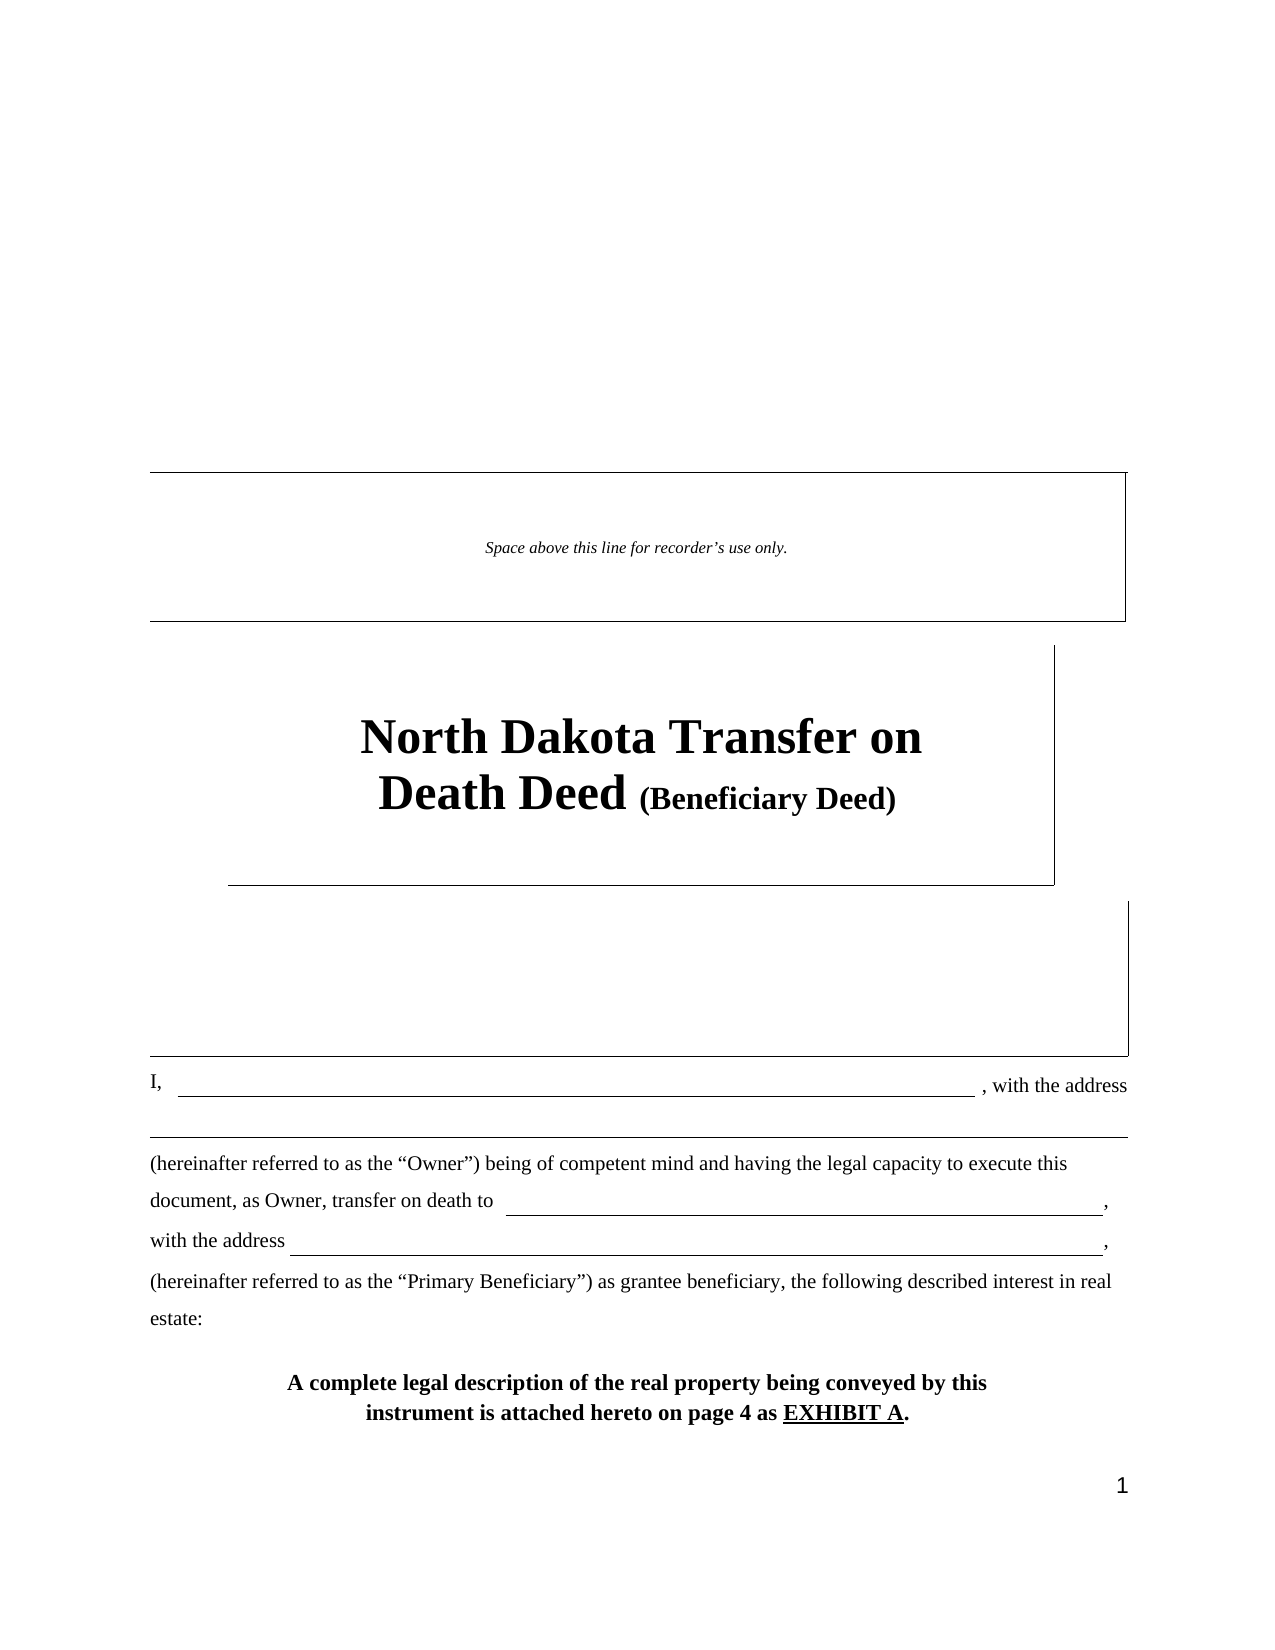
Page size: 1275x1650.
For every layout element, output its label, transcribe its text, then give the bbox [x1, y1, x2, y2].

table_cell [150, 1096, 431, 1137]
text instrument is attached hereto on page 4 as EXHIBIT A. [150, 1399, 1125, 1426]
table_cell document, as Owner, transfer on death to [150, 1175, 506, 1214]
table_header , with the address [975, 1056, 1127, 1096]
table_cell [431, 1097, 975, 1137]
table_cell [431, 1293, 975, 1369]
table_cell [290, 1215, 1103, 1255]
text North Dakota Transfer on Death Deed (Beneficiary Deed) [228, 644, 1054, 885]
text A complete legal description of the real property being conveyed by this [150, 1369, 1125, 1396]
table_cell (hereinafter referred to as the “Owner”) being of competent mind and having the legal capacity to execute this [150, 1138, 1127, 1175]
text Space above this line for recorder’s use only. [150, 473, 1125, 621]
table_cell [975, 1096, 1127, 1137]
table_header [178, 1056, 975, 1096]
table_cell (hereinafter referred to as the “Primary Beneficiary”) as grantee beneficiary, the following described interest in real [150, 1255, 1127, 1293]
table_header I, [150, 1056, 177, 1096]
table_cell [506, 1175, 1103, 1214]
table_header [150, 423, 1127, 472]
table_cell , [1103, 1175, 1127, 1214]
table_cell [975, 1293, 1127, 1369]
table_cell , [1103, 1215, 1127, 1255]
table_cell estate: [150, 1293, 431, 1369]
table_cell with the address [150, 1215, 290, 1255]
